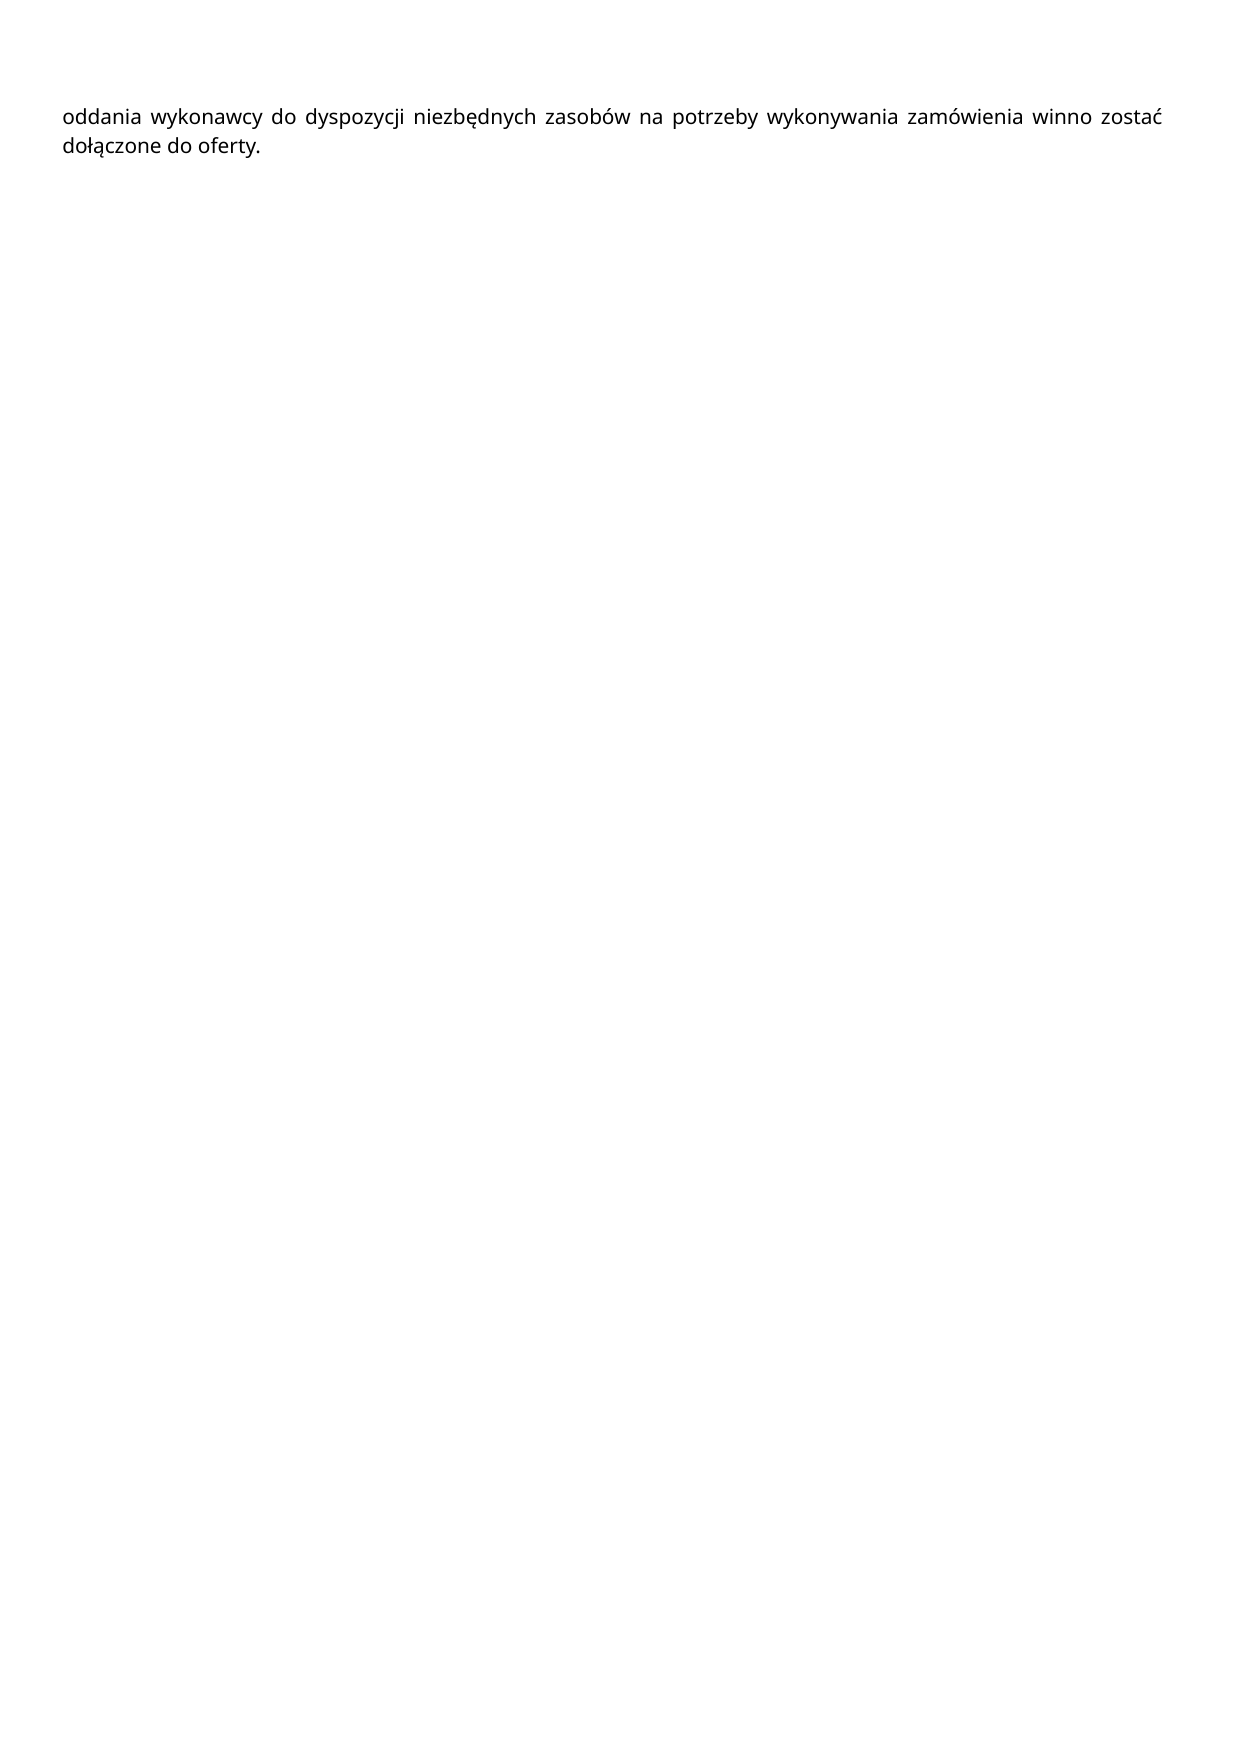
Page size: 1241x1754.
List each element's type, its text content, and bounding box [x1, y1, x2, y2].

text oddania wykonawcy do dyspozycji niezbędnych zasobów na potrzeby wykonywania zamówienia winno zostać dołączone do oferty. [62, 102, 1163, 159]
